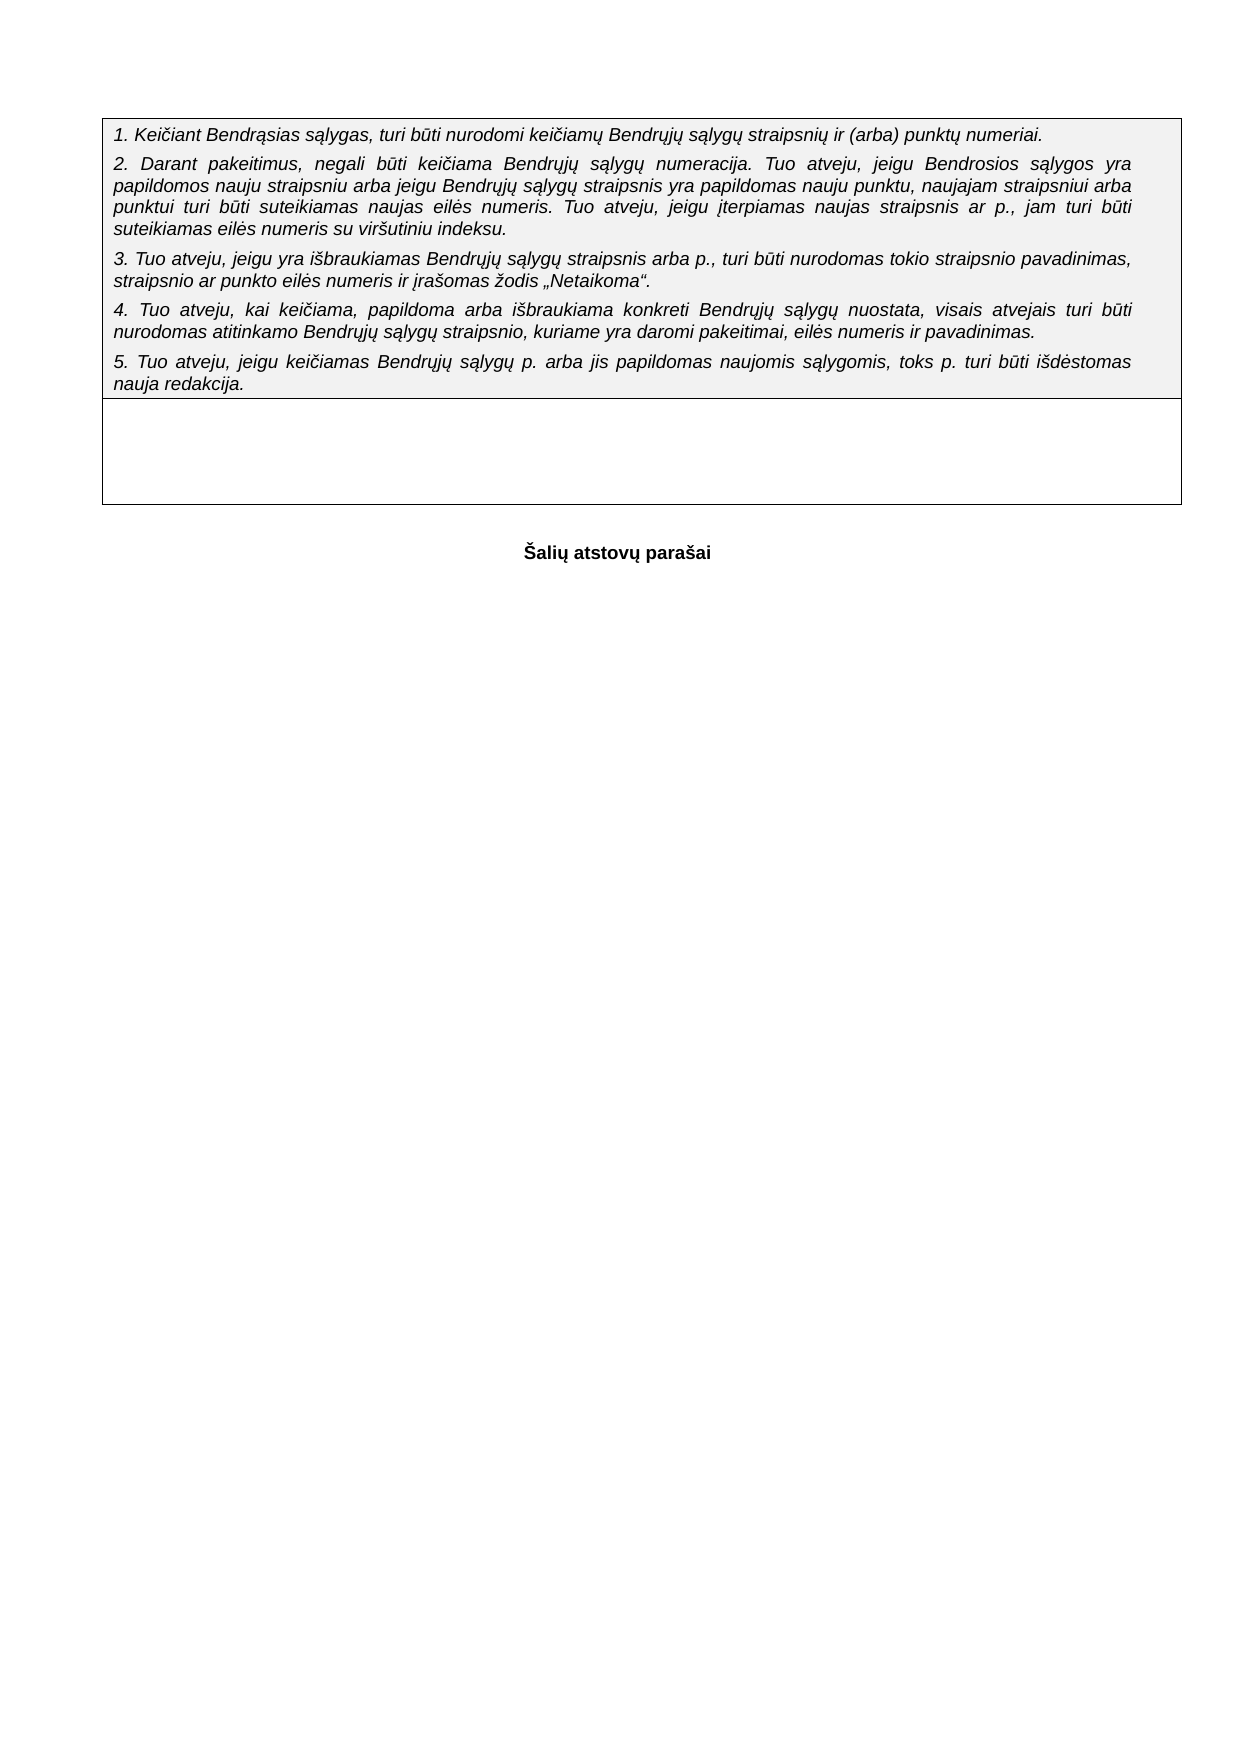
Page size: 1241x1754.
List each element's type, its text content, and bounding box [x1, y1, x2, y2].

table_cell [207, 399, 1181, 433]
table_cell 1. Keičiant Bendrąsias sąlygas, turi būti nurodomi keičiamų Bendrųjų sąlygų straipsnių ir (arba) punktų numeriai. 2. Darant pakeitimus, negali būti keičiama Bendrųjų sąlygų numeracija. Tuo atveju, jeigu Bendrosios sąlygos yra papildomos nauju straipsniu arba jeigu Bendrųjų sąlygų straipsnis yra papildomas nauju punktu, naujajam straipsniui arba punktui turi būti suteikiamas naujas eilės numeris. Tuo atveju, jeigu įterpiamas naujas straipsnis ar p., jam turi būti suteikiamas eilės numeris su viršutiniu indeksu. 3. Tuo atveju, jeigu yra išbraukiamas Bendrųjų sąlygų straipsnis arba p., turi būti nurodomas tokio straipsnio pavadinimas, straipsnio ar punkto eilės numeris ir įrašomas žodis „Netaikoma“. 4. Tuo atveju, kai keičiama, papildoma arba išbraukiama konkreti Bendrųjų sąlygų nuostata, visais atvejais turi būti nurodomas atitinkamo Bendrųjų sąlygų straipsnio, kuriame yra daromi pakeitimai, eilės numeris ir pavadinimas. 5. Tuo atveju, jeigu keičiamas Bendrųjų sąlygų p. arba jis papildomas naujomis sąlygomis, toks p. turi būti išdėstomas nauja redakcija. [103, 119, 1181, 398]
table_cell [207, 434, 1181, 469]
table_cell [103, 399, 207, 433]
table_cell [103, 469, 207, 504]
table_cell [207, 469, 1181, 504]
table_cell [103, 434, 207, 469]
text Šalių atstovų parašai [118, 542, 1122, 563]
